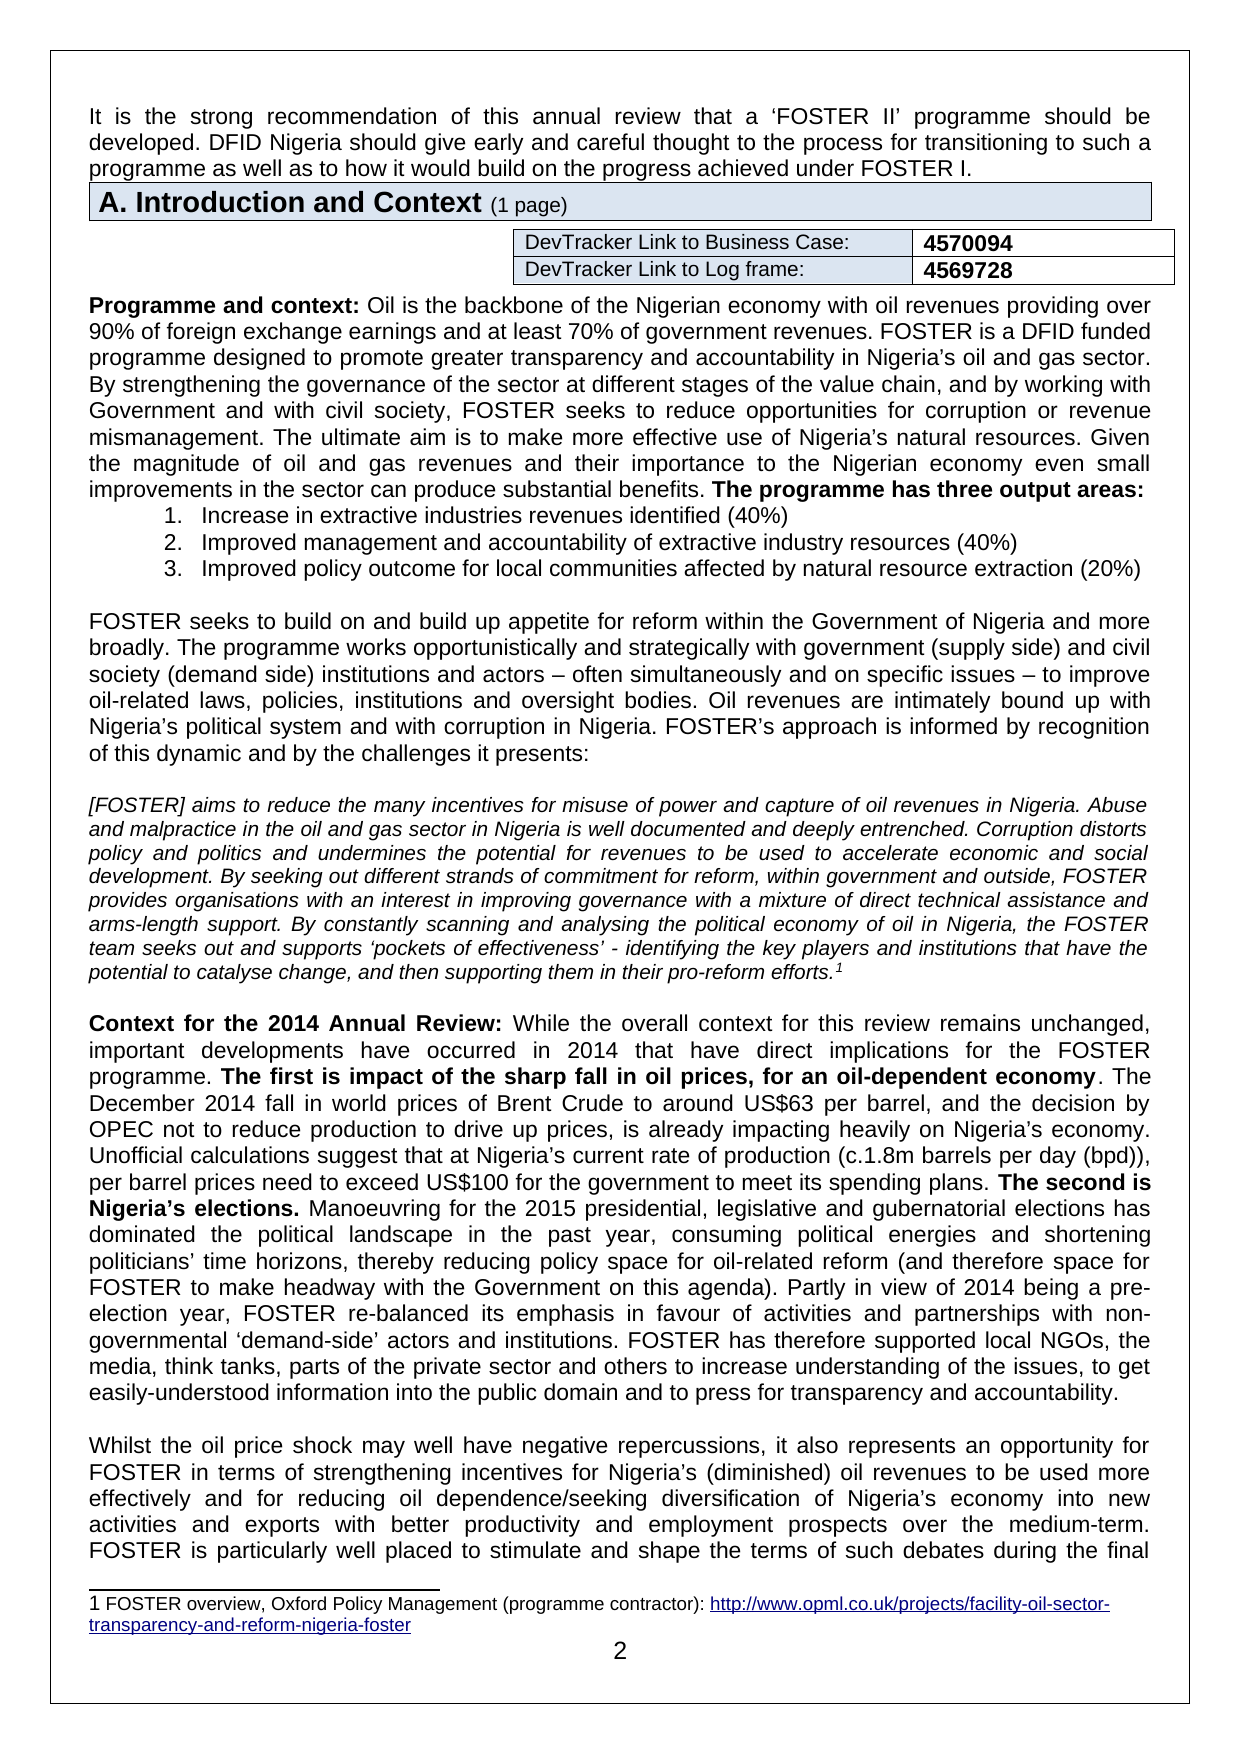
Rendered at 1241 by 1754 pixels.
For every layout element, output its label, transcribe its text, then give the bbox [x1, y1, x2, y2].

text Context for the 2014 Annual Review: While the overall context for this review remains unchanged, important developments have occurred in 2014 that have direct implications for the FOSTER programme. The first is impact of the sharp fall in oil prices, for an oil-dependent economy. The December 2014 fall in world prices of Brent Crude to around US$63 per barrel, and the decision by OPEC not to reduce production to drive up prices, is already impacting heavily on Nigeria’s economy. Unofficial calculations suggest that at Nigeria’s current rate of production (c.1.8m barrels per day (bpd)), per barrel prices need to exceed US$100 for the government to meet its spending plans. The second is Nigeria’s elections. Manoeuvring for the 2015 presidential, legislative and gubernatorial elections has dominated the political landscape in the past year, consuming political energies and shortening politicians’ time horizons, thereby reducing policy space for oil-related reform (and therefore space for FOSTER to make headway with the Government on this agenda). Partly in view of 2014 being a pre-election year, FOSTER re-balanced its emphasis in favour of activities and partnerships with non-governmental ‘demand-side’ actors and institutions. FOSTER has therefore supported local NGOs, the media, think tanks, parts of the private sector and others to increase understanding of the issues, to get easily-understood information into the public domain and to press for transparency and accountability. [89, 1010, 1152, 1406]
list Improved management and accountability of extractive industry resources (40%) [164, 529, 1152, 555]
text It is the strong recommendation of this annual review that a ‘FOSTER II’ programme should be developed. DFID Nigeria should give early and careful thought to the process for transitioning to such a programme as well as to how it would build on the progress achieved under FOSTER I. [89, 103, 1152, 182]
list Increase in extractive industries revenues identified (40%) [164, 502, 1152, 529]
table_header DevTracker Link to Business Case: [514, 230, 912, 256]
table_cell 4569728 [913, 257, 1174, 283]
list Improved policy outcome for local communities affected by natural resource extraction (20%) [164, 555, 1152, 582]
text Programme and context: Oil is the backbone of the Nigerian economy with oil revenues providing over 90% of foreign exchange earnings and at least 70% of government revenues. FOSTER is a DFID funded programme designed to promote greater transparency and accountability in Nigeria’s oil and gas sector. By strengthening the governance of the sector at different stages of the value chain, and by working with Government and with civil society, FOSTER seeks to reduce opportunities for corruption or revenue mismanagement. The ultimate aim is to make more effective use of Nigeria’s natural resources. Given the magnitude of oil and gas revenues and their importance to the Nigerian economy even small improvements in the sector can produce substantial benefits. The programme has three output areas: [89, 292, 1152, 502]
text Whilst the oil price shock may well have negative repercussions, it also represents an opportunity for FOSTER in terms of strengthening incentives for Nigeria’s (diminished) oil revenues to be used more effectively and for reducing oil dependence/seeking diversification of Nigeria’s economy into new activities and exports with better productivity and employment prospects over the medium-term. FOSTER is particularly well placed to stimulate and shape the terms of such debates during the final [89, 1432, 1152, 1564]
text [FOSTER] aims to reduce the many incentives for misuse of power and capture of oil revenues in Nigeria. Abuse and malpractice in the oil and gas sector in Nigeria is well documented and deeply entrenched. Corruption distorts policy and politics and undermines the potential for revenues to be used to accelerate economic and social development. By seeking out different strands of commitment for reform, within government and outside, FOSTER provides organisations with an interest in improving governance with a mixture of direct technical assistance and arms-length support. By constantly scanning and analysing the political economy of oil in Nigeria, the FOSTER team seeks out and supports ‘pockets of effectiveness’ - identifying the key players and institutions that have the potential to catalyse change, and then supporting them in their pro-reform efforts. [89, 792, 1152, 984]
table_header 4570094 [913, 230, 1174, 256]
text FOSTER seeks to build on and build up appetite for reform within the Government of Nigeria and more broadly. The programme works opportunistically and strategically with government (supply side) and civil society (demand side) institutions and actors – often simultaneously and on specific issues – to improve oil-related laws, policies, institutions and oversight bodies. Oil revenues are intimately bound up with Nigeria’s political system and with corruption in Nigeria. FOSTER’s approach is informed by recognition of this dynamic and by the challenges it presents: [89, 608, 1152, 766]
text A. Introduction and Context (1 page) [90, 183, 1151, 220]
table_cell DevTracker Link to Log frame: [514, 257, 912, 283]
text FOSTER overview, Oxford Policy Management (programme contractor): http://www.opml.co.uk/projects/facility-oil-sector-transparency-and-reform-nigeria-foster [89, 1590, 1152, 1636]
